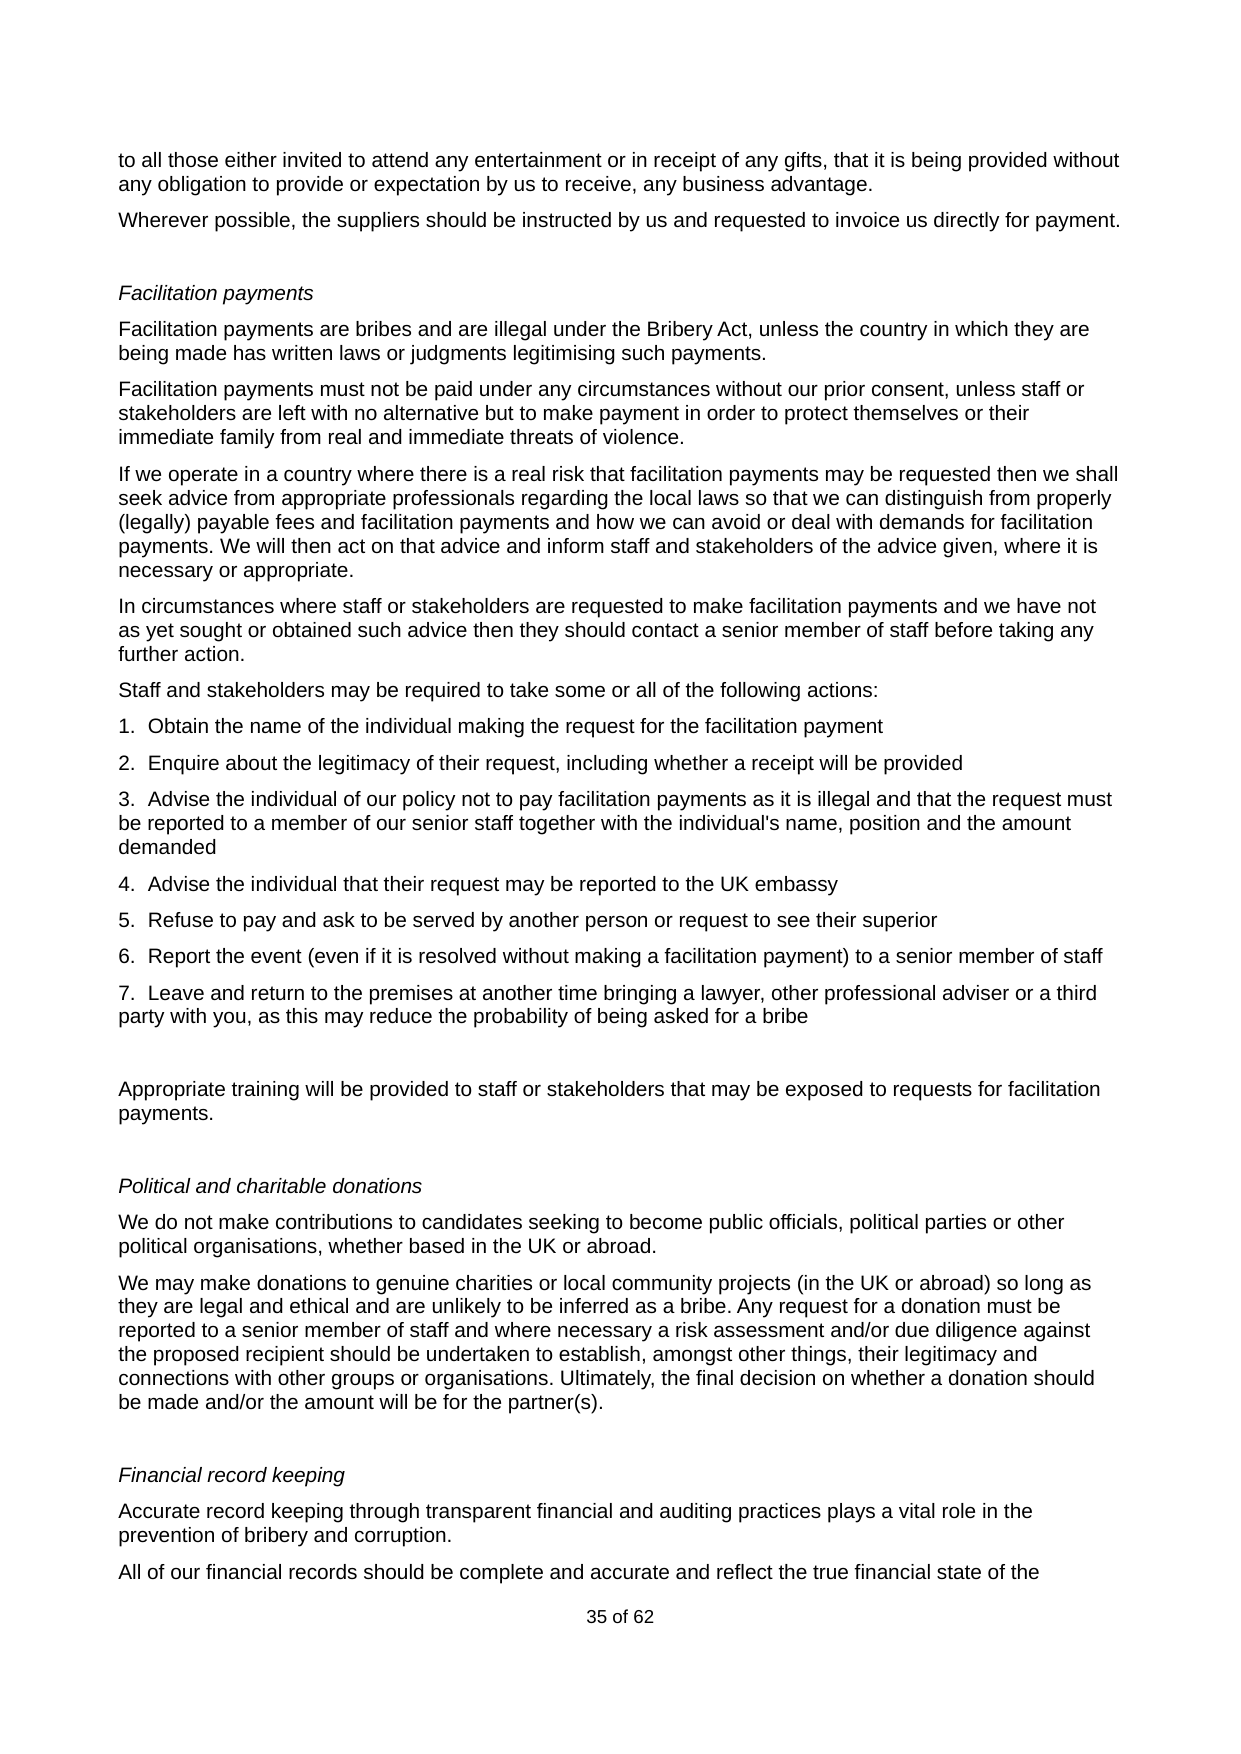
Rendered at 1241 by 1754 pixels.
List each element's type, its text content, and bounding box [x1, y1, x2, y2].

text 4. Advise the individual that their request may be reported to the UK embassy [118, 871, 1122, 895]
text Facilitation payments are bribes and are illegal under the Bribery Act, unless the country in which they are being made has written laws or judgments legitimising such payments. [118, 317, 1122, 365]
text 6. Report the event (even if it is resolved without making a facilitation payment) to a senior member of staff [118, 944, 1122, 968]
text Facilitation payments [118, 281, 1122, 304]
text 1. Obtain the name of the individual making the request for the facilitation payment [118, 714, 1122, 738]
text Political and charitable donations [118, 1174, 1122, 1198]
text Accurate record keeping through transparent financial and auditing practices plays a vital role in the prevention of bribery and corruption. [118, 1499, 1122, 1547]
text Staff and stakeholders may be required to take some or all of the following actions: [118, 678, 1122, 702]
text to all those either invited to attend any entertainment or in receipt of any gifts, that it is being provided without any obligation to provide or expectation by us to receive, any business advantage. [118, 148, 1122, 196]
text In circumstances where staff or stakeholders are requested to make facilitation payments and we have not as yet sought or obtained such advice then they should contact a senior member of staff before taking any further action. [118, 594, 1122, 666]
text 7. Leave and return to the premises at another time bringing a lawyer, other professional adviser or a third party with you, as this may reduce the probability of being asked for a bribe [118, 980, 1122, 1028]
text We do not make contributions to candidates seeking to become public officials, political parties or other political organisations, whether based in the UK or abroad. [118, 1210, 1122, 1258]
text 3. Advise the individual of our policy not to pay facilitation payments as it is illegal and that the request must be reported to a member of our senior staff together with the individual's name, position and the amount demanded [118, 787, 1122, 859]
text 2. Enquire about the legitimacy of their request, including whether a receipt will be provided [118, 751, 1122, 775]
text Appropriate training will be provided to staff or stakeholders that may be exposed to requests for facilitation payments. [118, 1077, 1122, 1125]
text Financial record keeping [118, 1463, 1122, 1487]
text Wherever possible, the suppliers should be instructed by us and requested to invoice us directly for payment. [118, 208, 1122, 232]
text We may make donations to genuine charities or local community projects (in the UK or abroad) so long as they are legal and ethical and are unlikely to be inferred as a bribe. Any request for a donation must be reported to a senior member of staff and where necessary a risk assessment and/or due diligence against the proposed recipient should be undertaken to establish, amongst other things, their legitimacy and connections with other groups or organisations. Ultimately, the final decision on whether a donation should be made and/or the amount will be for the partner(s). [118, 1270, 1122, 1414]
text Facilitation payments must not be paid under any circumstances without our prior consent, unless staff or stakeholders are left with no alternative but to make payment in order to protect themselves or their immediate family from real and immediate threats of violence. [118, 377, 1122, 449]
text If we operate in a country where there is a real risk that facilitation payments may be requested then we shall seek advice from appropriate professionals regarding the local laws so that we can distinguish from properly (legally) payable fees and facilitation payments and how we can avoid or deal with demands for facilitation payments. We will then act on that advice and inform staff and stakeholders of the advice given, where it is necessary or appropriate. [118, 462, 1122, 581]
text All of our financial records should be complete and accurate and reflect the true financial state of the [118, 1559, 1122, 1583]
text 5. Refuse to pay and ask to be served by another person or request to see their superior [118, 908, 1122, 932]
